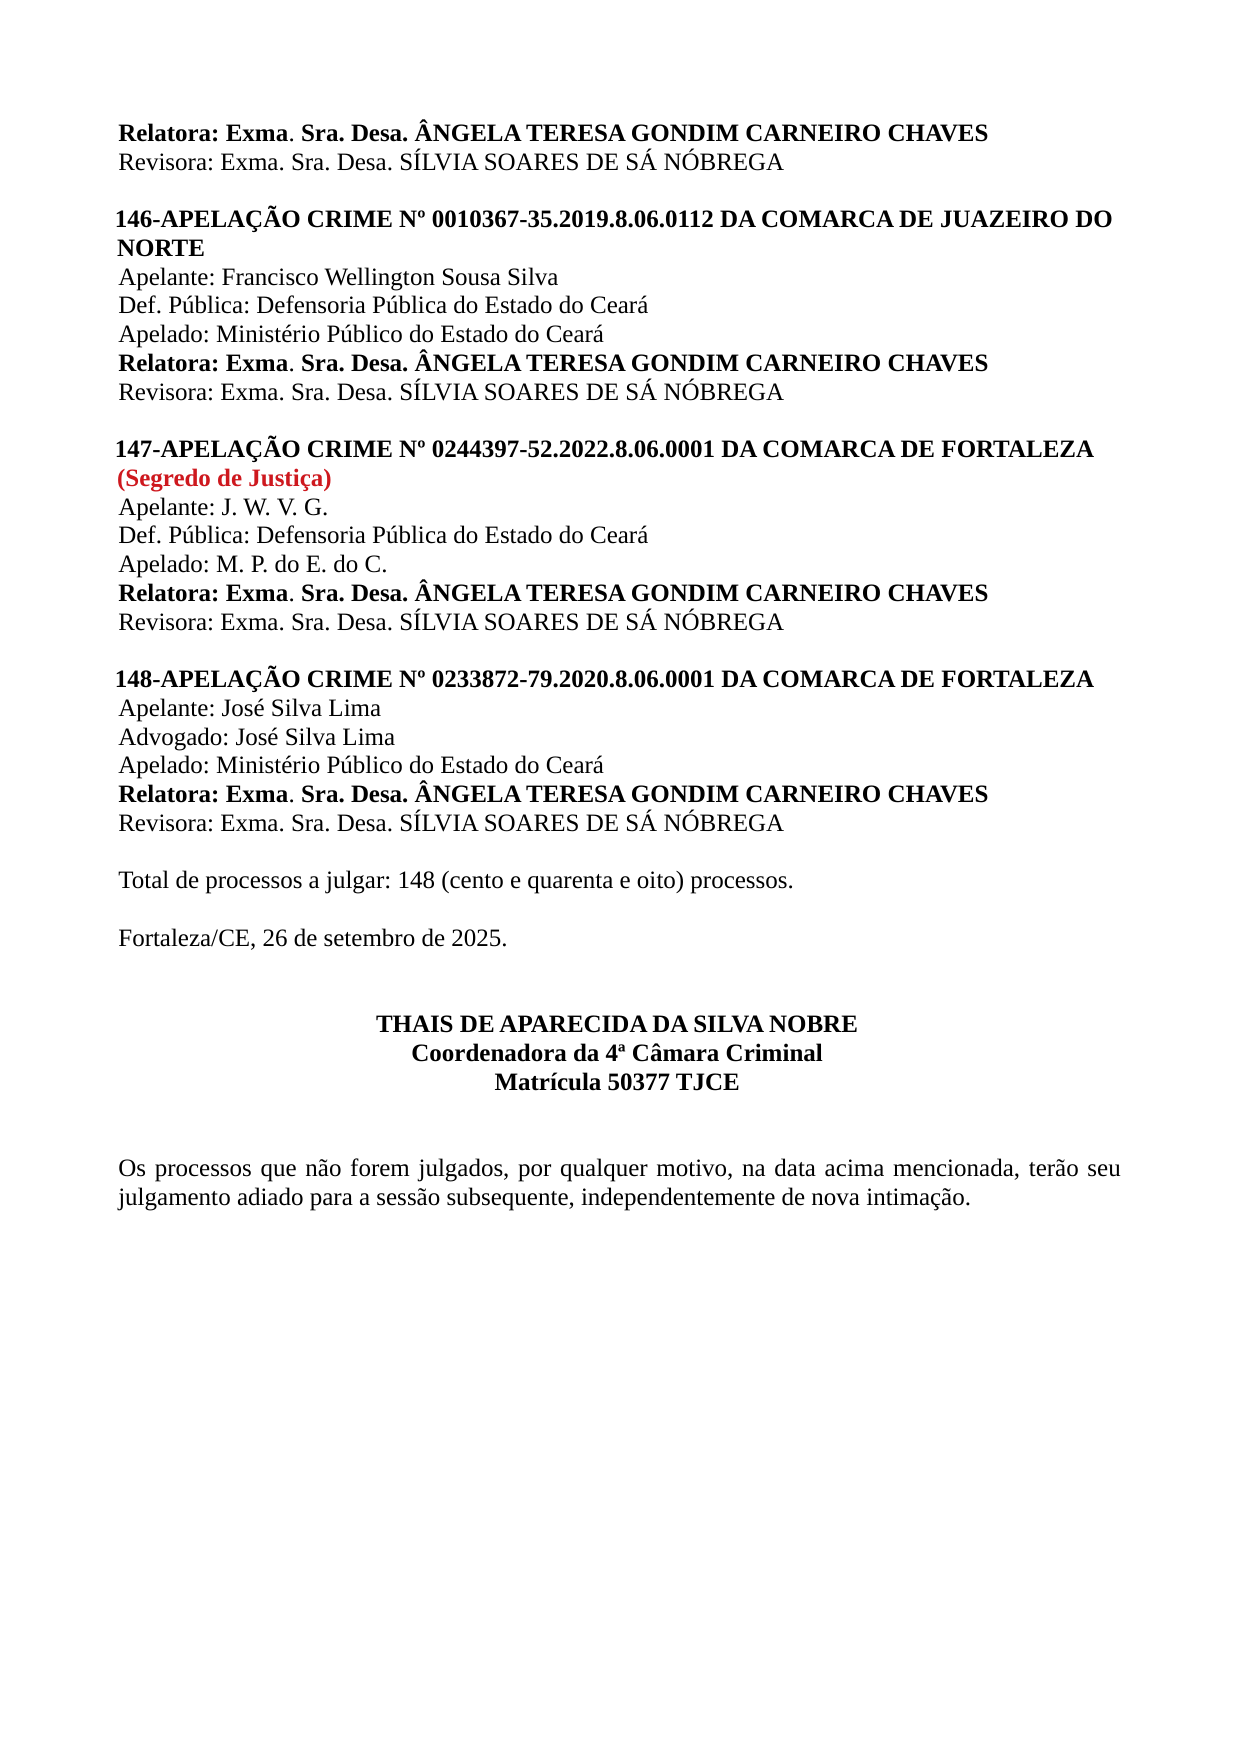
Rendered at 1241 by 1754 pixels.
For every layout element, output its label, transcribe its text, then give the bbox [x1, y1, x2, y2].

text Revisora: Exma. Sra. Desa. SÍLVIA SOARES DE SÁ NÓBREGA [118, 607, 1122, 636]
text Apelado: Ministério Público do Estado do Ceará [118, 319, 1122, 348]
text Relatora: Exma. Sra. Desa. ÂNGELA TERESA GONDIM CARNEIRO CHAVES [118, 578, 1122, 607]
text 147-APELAÇÃO CRIME Nº 0244397-52.2022.8.06.0001 DA COMARCA DE FORTALEZA (Segredo de Justiça) [114, 434, 1122, 492]
text Relatora: Exma. Sra. Desa. ÂNGELA TERESA GONDIM CARNEIRO CHAVES [118, 118, 1122, 147]
text Apelante: José Silva Lima [118, 693, 1122, 722]
text Coordenadora da 4ª Câmara Criminal [118, 1038, 1122, 1067]
text Os processos que não forem julgados, por qualquer motivo, na data acima mencionada, terão seu julgamento adiado para a sessão subsequente, independentemente de nova intimação. [118, 1153, 1122, 1211]
text 146-APELAÇÃO CRIME Nº 0010367-35.2019.8.06.0112 DA COMARCA DE JUAZEIRO DO NORTE [114, 204, 1122, 262]
text Fortaleza/CE, 26 de setembro de 2025. [118, 923, 1122, 952]
text Total de processos a julgar: 148 (cento e quarenta e oito) processos. [118, 866, 1122, 894]
text Apelante: Francisco Wellington Sousa Silva [118, 262, 1122, 291]
text Relatora: Exma. Sra. Desa. ÂNGELA TERESA GONDIM CARNEIRO CHAVES [118, 348, 1122, 377]
text Apelado: Ministério Público do Estado do Ceará [118, 751, 1122, 779]
text THAIS DE APARECIDA DA SILVA NOBRE [118, 1009, 1122, 1038]
text Advogado: José Silva Lima [118, 722, 1122, 751]
text Revisora: Exma. Sra. Desa. SÍLVIA SOARES DE SÁ NÓBREGA [118, 147, 1122, 176]
text Def. Pública: Defensoria Pública do Estado do Ceará [118, 291, 1122, 319]
text Revisora: Exma. Sra. Desa. SÍLVIA SOARES DE SÁ NÓBREGA [118, 808, 1122, 837]
text Revisora: Exma. Sra. Desa. SÍLVIA SOARES DE SÁ NÓBREGA [118, 377, 1122, 406]
text Matrícula 50377 TJCE [118, 1067, 1122, 1096]
text Apelante: J. W. V. G. [118, 492, 1122, 521]
text Apelado: M. P. do E. do C. [118, 549, 1122, 578]
text Relatora: Exma. Sra. Desa. ÂNGELA TERESA GONDIM CARNEIRO CHAVES [118, 779, 1122, 808]
text 148-APELAÇÃO CRIME Nº 0233872-79.2020.8.06.0001 DA COMARCA DE FORTALEZA [114, 664, 1122, 693]
text Def. Pública: Defensoria Pública do Estado do Ceará [118, 521, 1122, 549]
